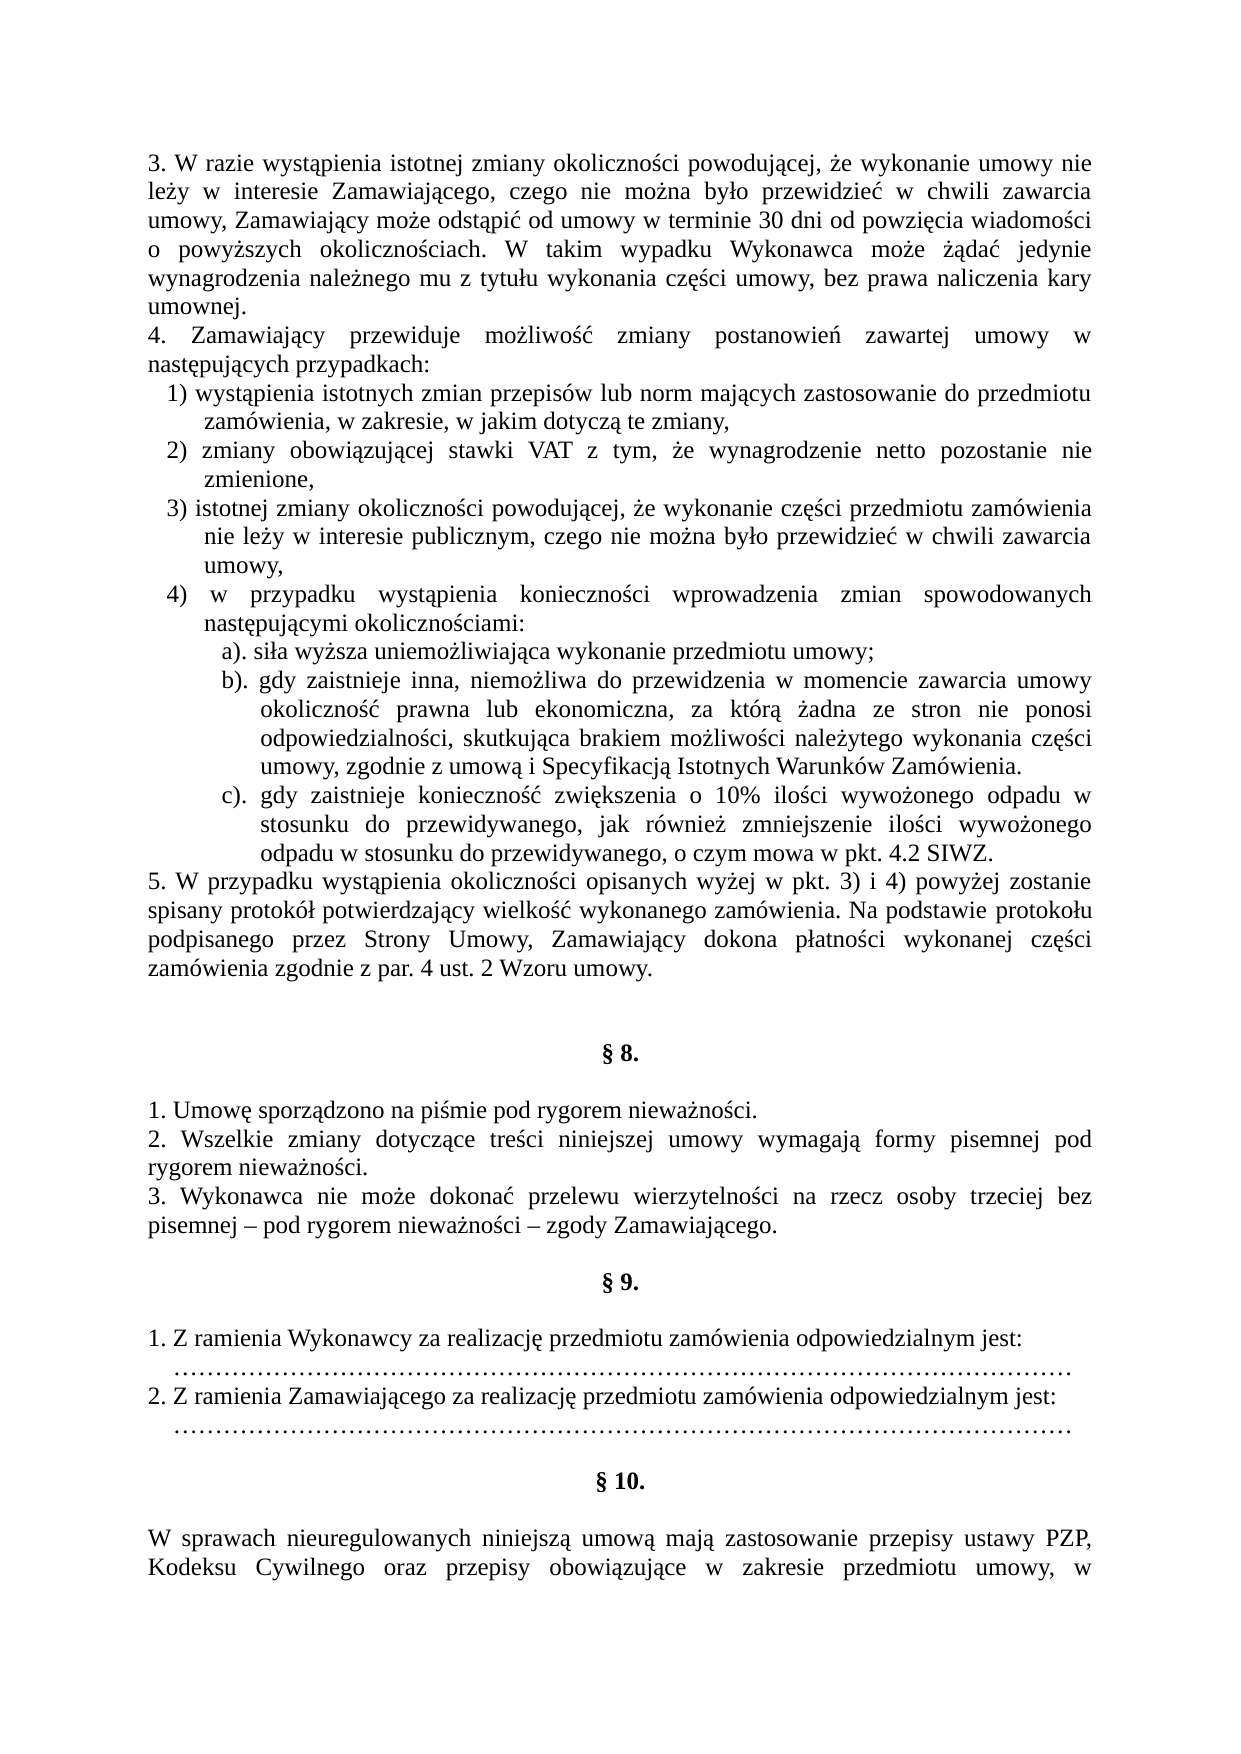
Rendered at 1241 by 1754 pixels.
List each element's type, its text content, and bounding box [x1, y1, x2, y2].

text 1) wystąpienia istotnych zmian przepisów lub norm mających zastosowanie do przedmiotu zamówienia, w zakresie, w jakim dotyczą te zmiany, [166, 378, 1093, 435]
text ……………………………………………………………………………………………… [148, 1352, 1093, 1381]
text § 9. [148, 1267, 1093, 1295]
text c). gdy zaistnieje konieczność zwiększenia o 10% ilości wywożonego odpadu w stosunku do przewidywanego, jak również zmniejszenie ilości wywożonego odpadu w stosunku do przewidywanego, o czym mowa w pkt. 4.2 SIWZ. [221, 780, 1093, 866]
text b). gdy zaistnieje inna, niemożliwa do przewidzenia w momencie zawarcia umowy okoliczność prawna lub ekonomiczna, za którą żadna ze stron nie ponosi odpowiedzialności, skutkująca brakiem możliwości należytego wykonania części umowy, zgodnie z umową i Specyfikacją Istotnych Warunków Zamówienia. [221, 665, 1093, 780]
text 4) w przypadku wystąpienia konieczności wprowadzenia zmian spowodowanych następującymi okolicznościami: [166, 579, 1093, 636]
text 2. Wszelkie zmiany dotyczące treści niniejszej umowy wymagają formy pisemnej pod rygorem nieważności. [148, 1124, 1093, 1181]
text 2. Z ramienia Zamawiającego za realizację przedmiotu zamówienia odpowiedzialnym jest: [148, 1381, 1093, 1410]
text 3. Wykonawca nie może dokonać przelewu wierzytelności na rzecz osoby trzeciej bez pisemnej – pod rygorem nieważności – zgody Zamawiającego. [148, 1181, 1093, 1239]
text 3) istotnej zmiany okoliczności powodującej, że wykonanie części przedmiotu zamówienia nie leży w interesie publicznym, czego nie można było przewidzieć w chwili zawarcia umowy, [166, 493, 1093, 579]
text 4. Zamawiający przewiduje możliwość zmiany postanowień zawartej umowy w następujących przypadkach: [148, 320, 1093, 378]
text ……………………………………………………………………………………………… [148, 1410, 1093, 1438]
text 1. Umowę sporządzono na piśmie pod rygorem nieważności. [148, 1095, 1093, 1124]
text W sprawach nieuregulowanych niniejszą umową mają zastosowanie przepisy ustawy PZP, Kodeksu Cywilnego oraz przepisy obowiązujące w zakresie przedmiotu umowy, w [148, 1523, 1093, 1581]
text § 10. [148, 1466, 1093, 1495]
text 5. W przypadku wystąpienia okoliczności opisanych wyżej w pkt. 3) i 4) powyżej zostanie spisany protokół potwierdzający wielkość wykonanego zamówienia. Na podstawie protokołu podpisanego przez Strony Umowy, Zamawiający dokona płatności wykonanej części zamówienia zgodnie z par. 4 ust. 2 Wzoru umowy. [148, 866, 1093, 981]
text 1. Z ramienia Wykonawcy za realizację przedmiotu zamówienia odpowiedzialnym jest: [148, 1323, 1093, 1352]
text a). siła wyższa uniemożliwiająca wykonanie przedmiotu umowy; [148, 636, 1093, 665]
text § 8. [148, 1038, 1093, 1067]
text 2) zmiany obowiązującej stawki VAT z tym, że wynagrodzenie netto pozostanie nie zmienione, [166, 435, 1093, 493]
text 3. W razie wystąpienia istotnej zmiany okoliczności powodującej, że wykonanie umowy nie leży w interesie Zamawiającego, czego nie można było przewidzieć w chwili zawarcia umowy, Zamawiający może odstąpić od umowy w terminie 30 dni od powzięcia wiadomości o powyższych okolicznościach. W takim wypadku Wykonawca może żądać jedynie wynagrodzenia należnego mu z tytułu wykonania części umowy, bez prawa naliczenia kary umownej. [148, 148, 1093, 320]
